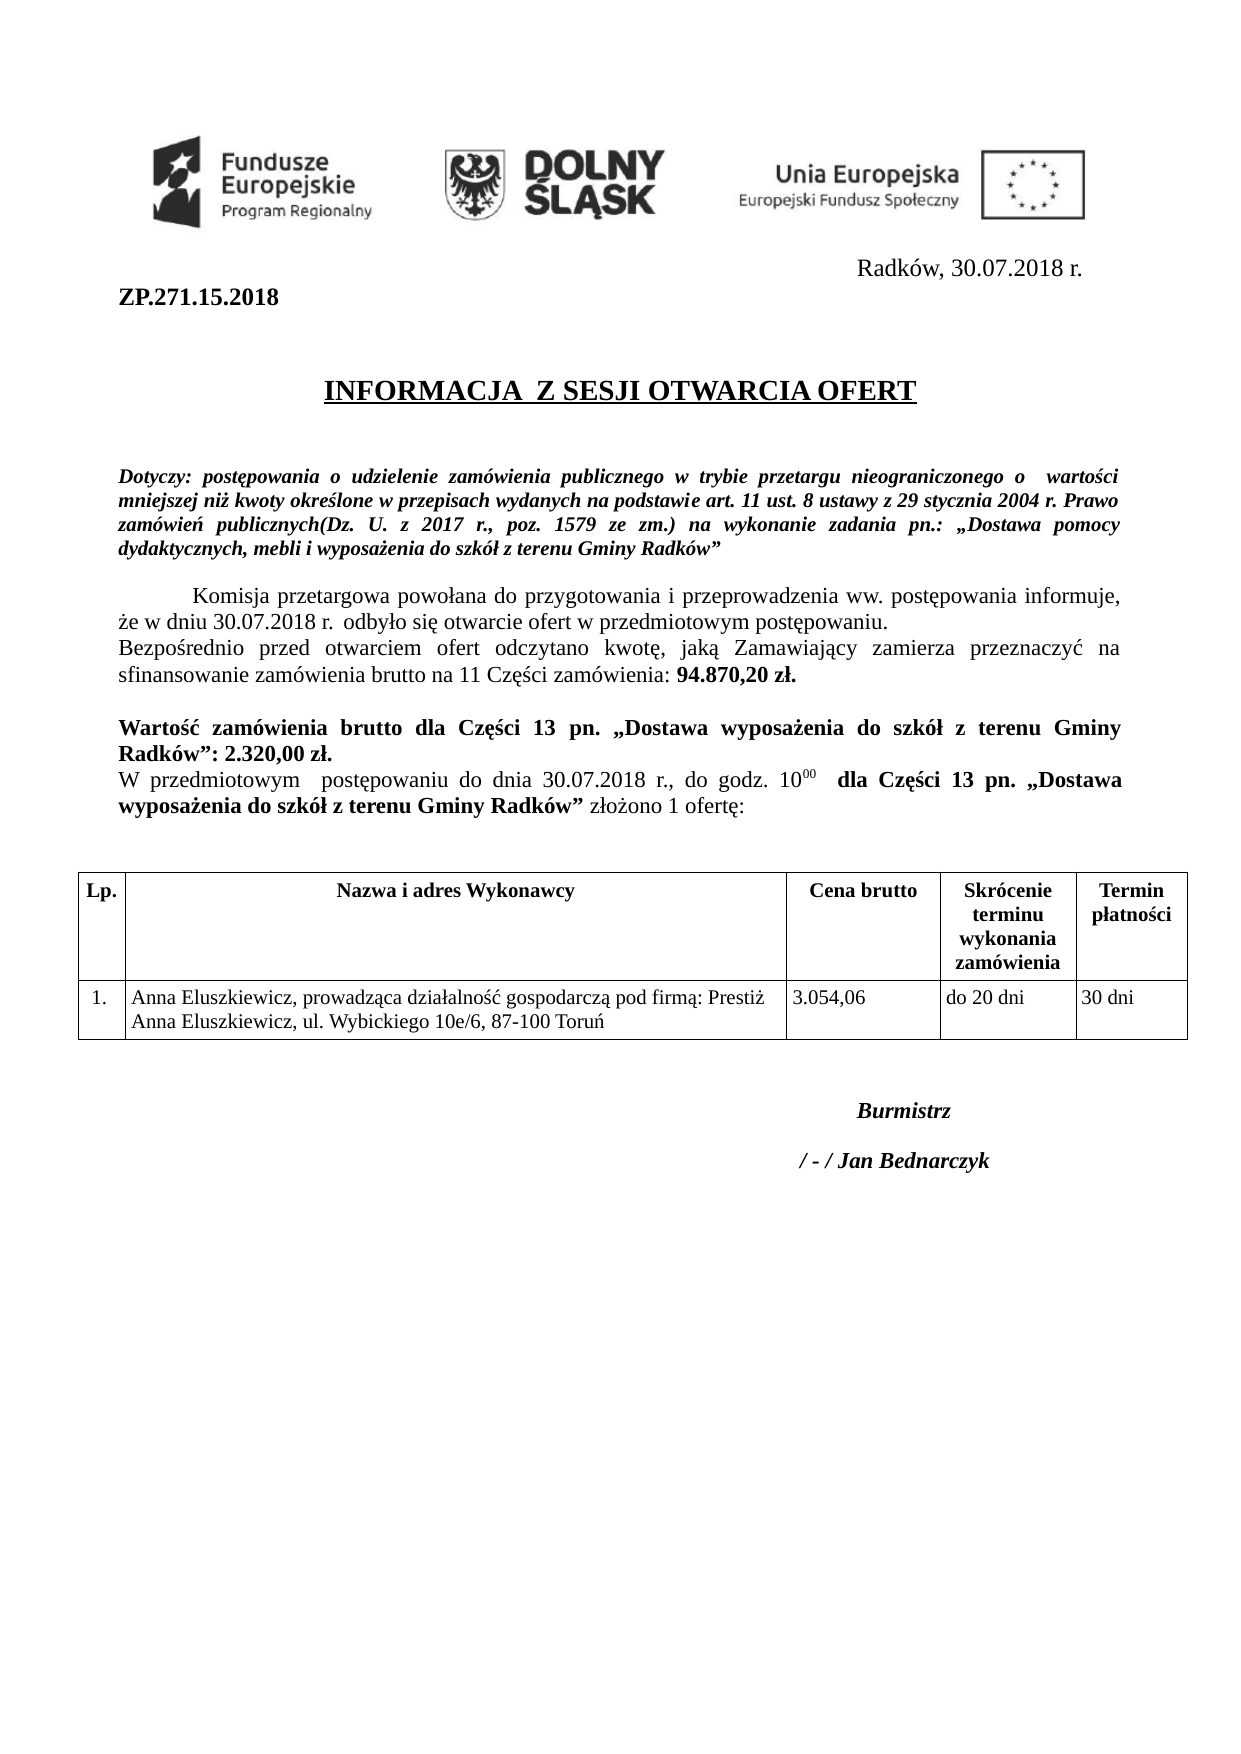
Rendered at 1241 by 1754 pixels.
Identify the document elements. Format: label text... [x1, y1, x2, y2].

text Burmistrz [118, 1097, 1122, 1123]
text Dotyczy: postępowania o udzielenie zamówienia publicznego w trybie przetargu nieograniczonego o wartości mniejszej niż kwoty określone w przepisach wydanych na podstawie art. 11 ust. 8 ustawy z 29 stycznia 2004 r. Prawo zamówień publicznych(Dz. U. z 2017 r., poz. 1579 ze zm.) na wykonanie zadania pn.: „Dostawa pomocy dydaktycznych, mebli i wyposażenia do szkół z terenu Gminy Radków” [118, 464, 1122, 560]
text INFORMACJA Z SESJI OTWARCIA OFERT [118, 373, 1122, 406]
text Wartość zamówienia brutto dla Części 13 pn. „Dostawa wyposażenia do szkół z terenu Gminy Radków”: 2.320,00 zł. [118, 713, 1122, 766]
text W przedmiotowym postępowaniu do dnia 30.07.2018 r., do godz. 1000 dla Części 13 pn. „Dostawa wyposażenia do szkół z terenu Gminy Radków” złożono 1 ofertę: [118, 766, 1122, 819]
text Komisja przetargowa powołana do przygotowania i przeprowadzenia ww. postępowania informuje, że w dniu 30.07.2018 r. odbyło się otwarcie ofert w przedmiotowym postępowaniu. [118, 582, 1122, 634]
picture [118, 118, 1123, 253]
text ZP.271.15.2018 [118, 282, 1122, 311]
table_header Skrócenie terminu wykonania zamówienia [941, 873, 1076, 979]
text Radków, 30.07.2018 r. [118, 253, 1122, 282]
table_header Termin płatności [1077, 873, 1187, 979]
text / - / Jan Bednarczyk [118, 1147, 1122, 1173]
table_header Cena brutto [787, 873, 940, 979]
table_cell do 20 dni [941, 981, 1076, 1039]
table_cell 30 dni [1077, 981, 1187, 1039]
text Bezpośrednio przed otwarciem ofert odczytano kwotę, jaką Zamawiający zamierza przeznaczyć na sfinansowanie zamówienia brutto na 11 Części zamówienia: 94.870,20 zł. [118, 634, 1122, 687]
table_cell 3.054,06 [787, 981, 940, 1039]
table_header Lp. [79, 873, 125, 979]
table_cell 1. [79, 981, 125, 1039]
table_cell Anna Eluszkiewicz, prowadząca działalność gospodarczą pod firmą: Prestiż Anna Eluszkiewicz, ul. Wybickiego 10e/6, 87-100 Toruń [126, 981, 786, 1039]
table_header Nazwa i adres Wykonawcy [126, 873, 786, 979]
